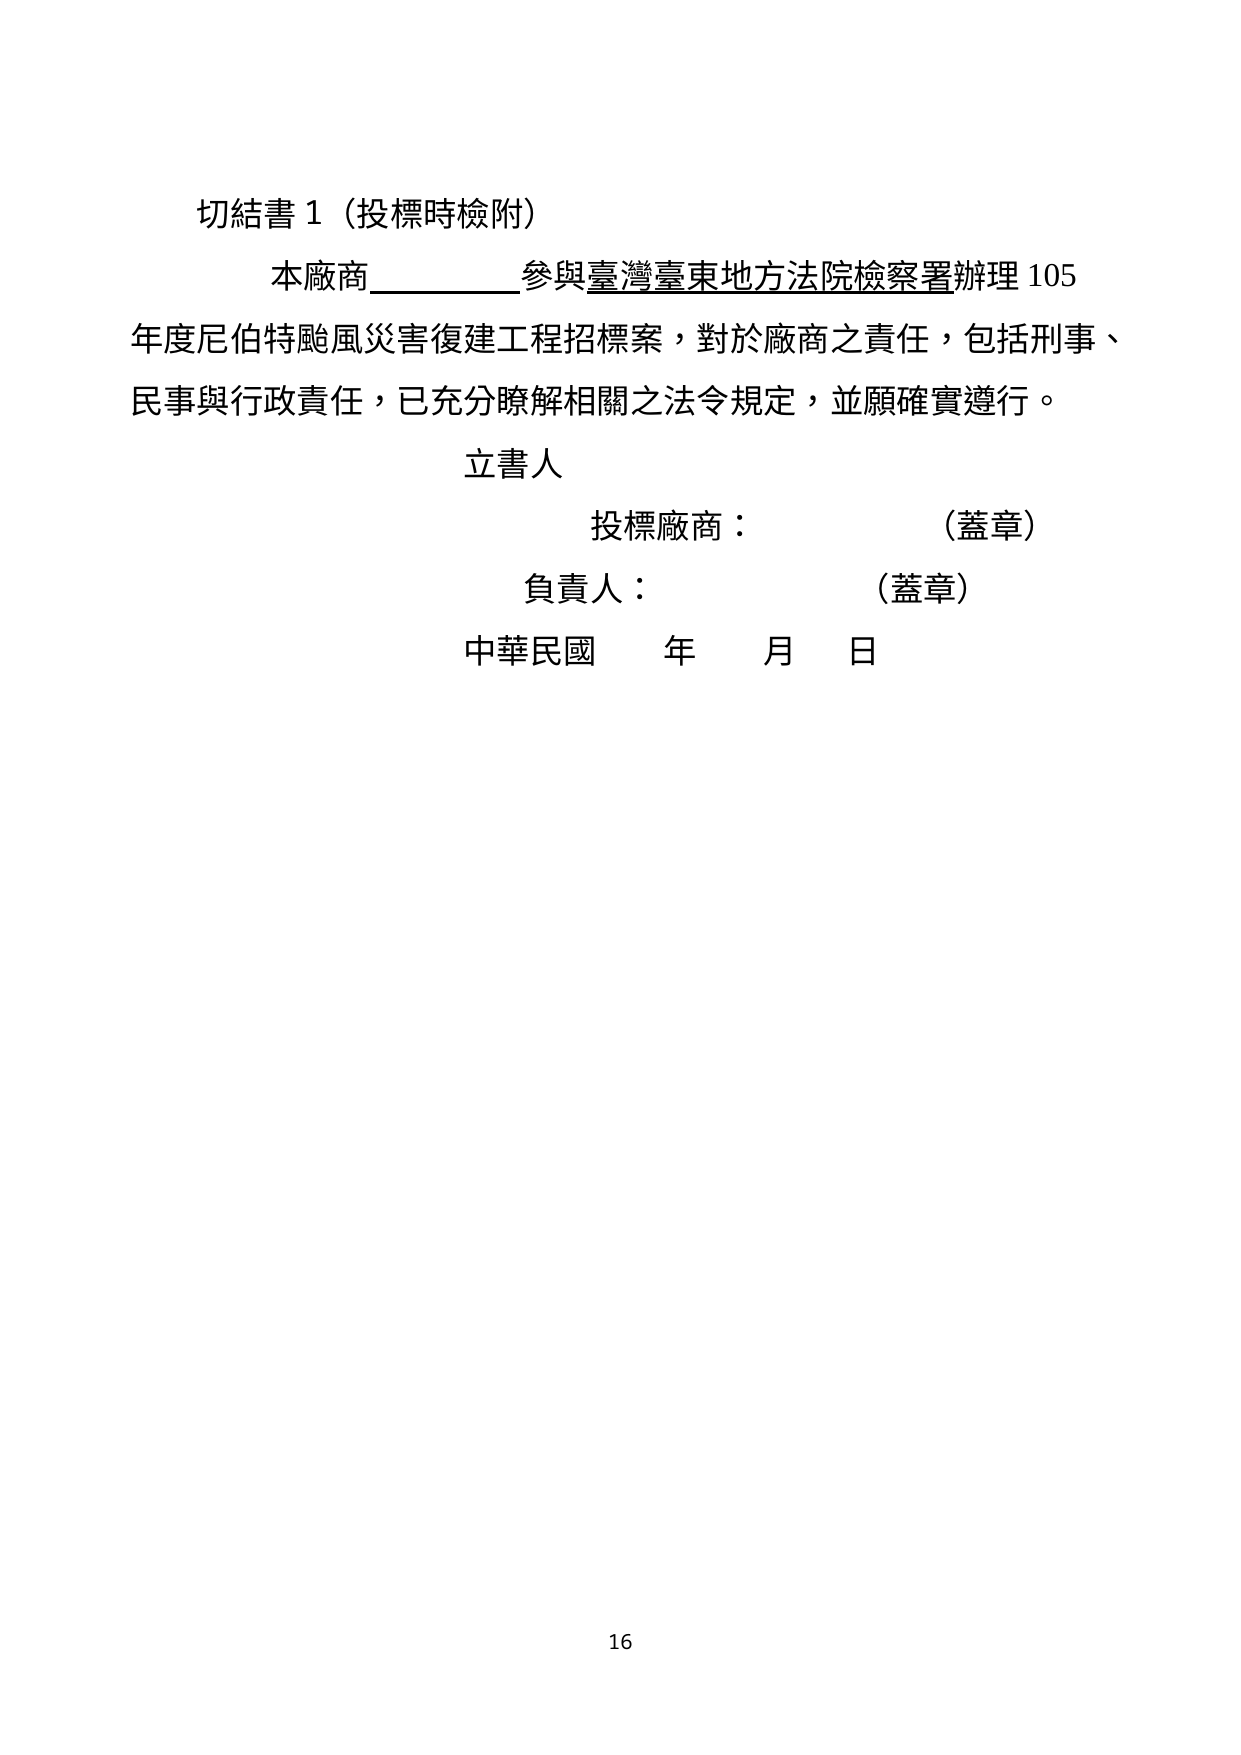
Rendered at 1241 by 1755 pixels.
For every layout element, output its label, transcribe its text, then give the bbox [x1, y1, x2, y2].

text 負責人： （蓋章） [130, 545, 1110, 608]
text 立書人 [230, 420, 1110, 483]
text 切結書1（投標時檢附） [130, 170, 1110, 233]
text 本廠商 參與臺灣臺東地方法院檢察署辦理105年度尼伯特颱風災害復建工程招標案，對於廠商之責任，包括刑事、民事與行政責任，已充分瞭解相關之法令規定，並願確實遵行。 [130, 233, 1110, 420]
text 中華民國 年 月 日 [230, 608, 1110, 670]
text 投標廠商： （蓋章） [130, 483, 1110, 545]
